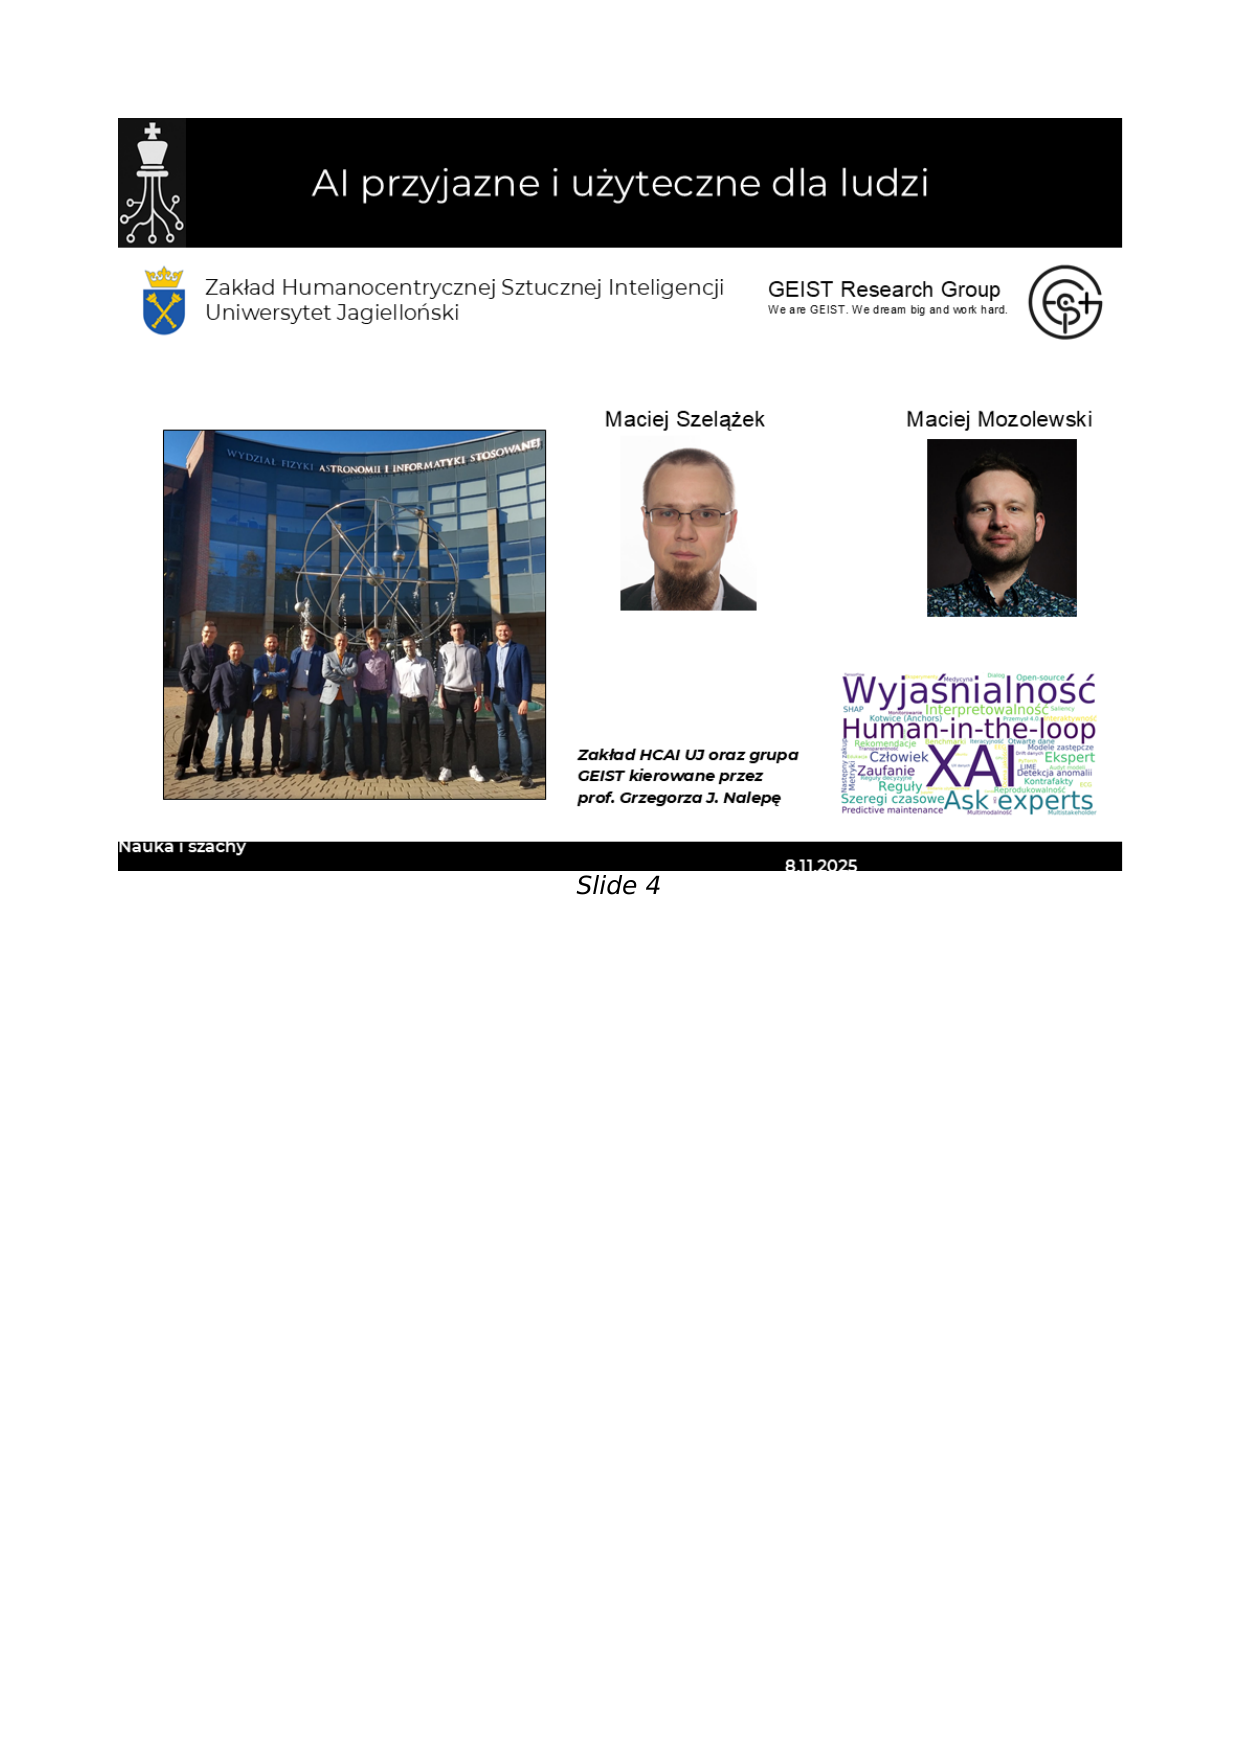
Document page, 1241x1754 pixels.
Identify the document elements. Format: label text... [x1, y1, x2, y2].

picture [118, 118, 1123, 871]
text Slide 4 [118, 871, 1122, 900]
